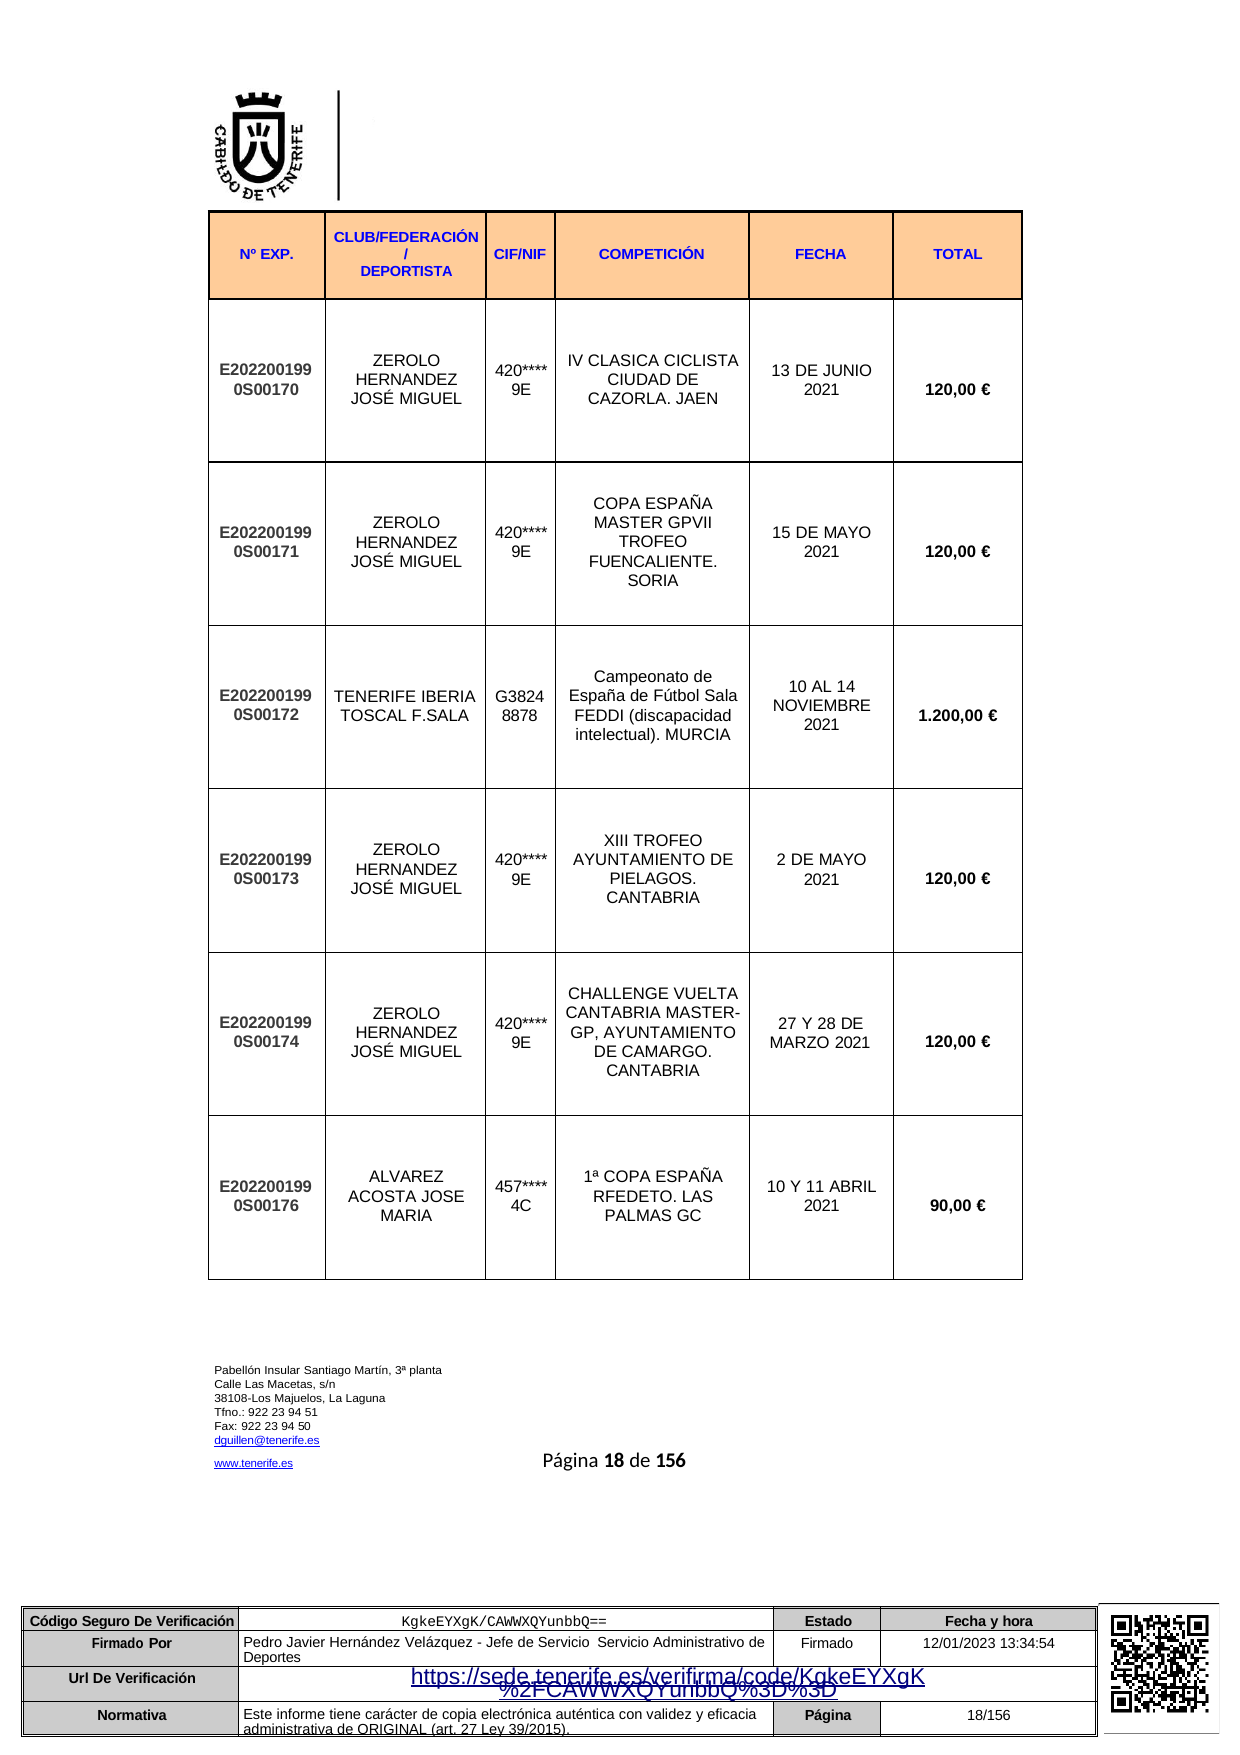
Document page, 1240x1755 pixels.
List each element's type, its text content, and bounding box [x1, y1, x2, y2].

table_cell XIII TROFEO AYUNTAMIENTO DE PIELAGOS. CANTABRIA [556, 789, 749, 952]
table_cell 10 Y 11 ABRIL 2021 [750, 1116, 893, 1279]
table_header CIF/NIF [487, 213, 554, 298]
table_cell 1ª COPA ESPAÑA RFEDETO. LAS PALMAS GC [556, 1116, 749, 1279]
table_cell ZEROLO HERNANDEZ JOSÉ MIGUEL [326, 300, 485, 461]
table_cell 120,00 € [894, 300, 1022, 461]
table_cell 10 AL 14 NOVIEMBRE 2021 [750, 626, 893, 788]
table_cell 420**** 9E [486, 463, 555, 625]
table_header CLUB/FEDERACIÓN / DEPORTISTA [326, 213, 485, 298]
table_header Nº EXP. [210, 213, 324, 298]
table_cell 1.200,00 € [894, 626, 1022, 788]
text Fax: 922 23 94 50 [214, 1419, 1110, 1433]
text www.tenerife.es Página 18 de 156 [214, 1447, 1110, 1472]
table_cell TENERIFE IBERIA TOSCAL F.SALA [326, 626, 485, 788]
table_cell 420**** 9E [486, 953, 555, 1115]
table_cell 27 Y 28 DE MARZO 2021 [750, 953, 893, 1115]
table_header COMPETICIÓN [556, 213, 748, 298]
table_cell G3824 8878 [486, 626, 555, 788]
table_cell Campeonato de España de Fútbol Sala FEDDI (discapacidad intelectual). MURCIA [556, 626, 749, 788]
table_cell COPA ESPAÑA MASTER GPVII TROFEO FUENCALIENTE. SORIA [556, 463, 749, 625]
table_cell E202200199 0S00174 [209, 953, 325, 1115]
text 38108-Los Majuelos, La Laguna Tfno.: 922 23 94 51 [214, 1392, 413, 1419]
table_cell 90,00 € [894, 1116, 1022, 1279]
text dguillen@tenerife.es [214, 1434, 1110, 1447]
table_cell E202200199 0S00170 [209, 300, 325, 461]
table_cell 2 DE MAYO 2021 [750, 789, 893, 952]
table_cell 13 DE JUNIO 2021 [750, 300, 893, 461]
table_cell ZEROLO HERNANDEZ JOSÉ MIGUEL [326, 463, 485, 625]
table_cell E202200199 0S00176 [209, 1116, 325, 1279]
table_cell 420**** 9E [486, 789, 555, 952]
text Pabellón Insular Santiago Martín, 3ª planta Calle Las Macetas, s/n [214, 1364, 467, 1391]
table_cell ALVAREZ ACOSTA JOSE MARIA [326, 1116, 485, 1279]
table_cell E202200199 0S00173 [209, 789, 325, 952]
table_cell E202200199 0S00172 [209, 626, 325, 788]
table_cell CHALLENGE VUELTA CANTABRIA MASTER- GP, AYUNTAMIENTO DE CAMARGO. CANTABRIA [556, 953, 749, 1115]
table_header TOTAL [894, 213, 1021, 298]
table_cell ZEROLO HERNANDEZ JOSÉ MIGUEL [326, 953, 485, 1115]
table_cell 120,00 € [894, 789, 1022, 952]
table_cell ZEROLO HERNANDEZ JOSÉ MIGUEL [326, 789, 485, 952]
table_cell E202200199 0S00171 [209, 463, 325, 625]
table_cell 120,00 € [894, 953, 1022, 1115]
table_cell 15 DE MAYO 2021 [750, 463, 893, 625]
table_cell IV CLASICA CICLISTA CIUDAD DE CAZORLA. JAEN [556, 300, 749, 461]
table_cell 120,00 € [894, 463, 1022, 625]
table_cell 457**** 4C [486, 1116, 555, 1279]
table_cell 420**** 9E [486, 300, 555, 461]
table_header FECHA [750, 213, 892, 298]
